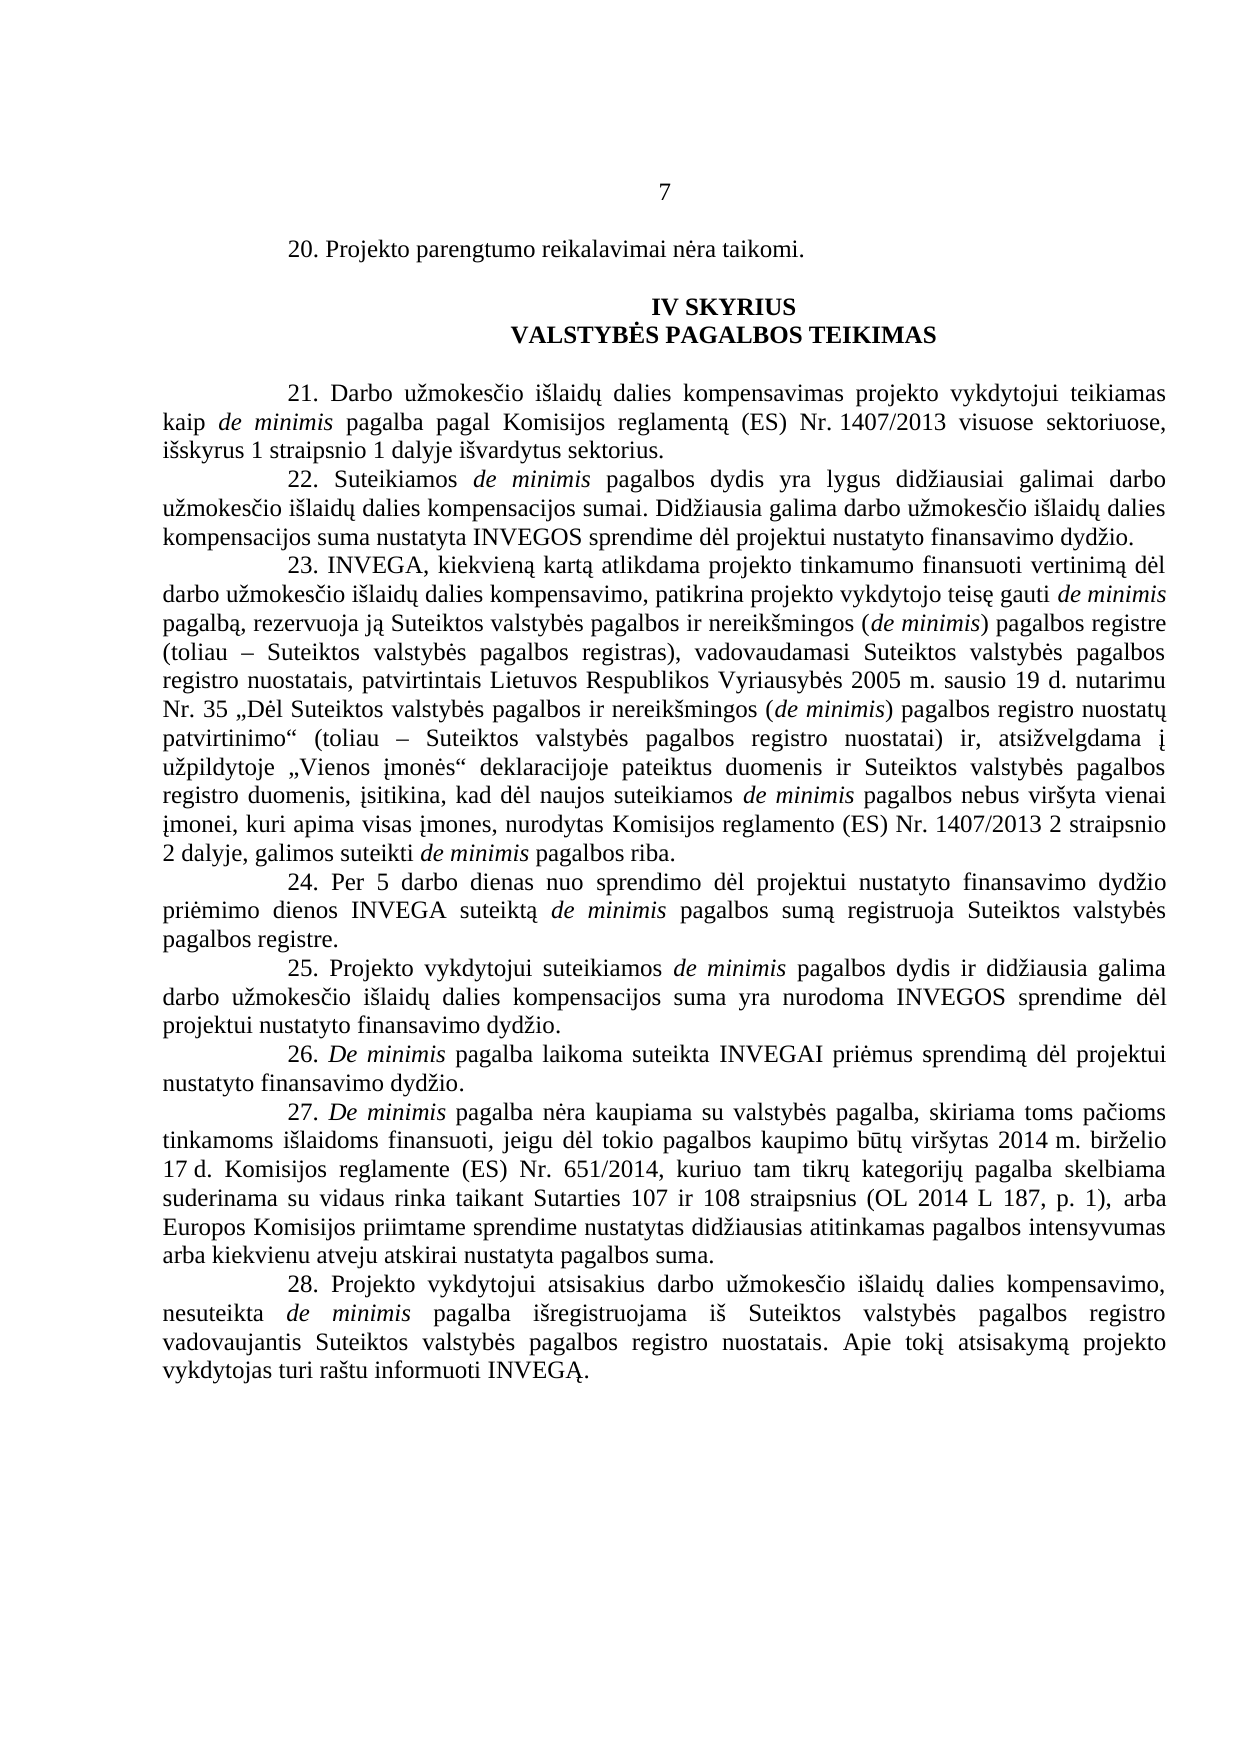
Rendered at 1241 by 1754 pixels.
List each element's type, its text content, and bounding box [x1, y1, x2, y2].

text 23. INVEGA, kiekvieną kartą atlikdama projekto tinkamumo finansuoti vertinimą dėl darbo užmokesčio išlaidų dalies kompensavimo, patikrina projekto vykdytojo teisę gauti de minimis pagalbą, rezervuoja ją Suteiktos valstybės pagalbos ir nereikšmingos (de minimis) pagalbos registre (toliau – Suteiktos valstybės pagalbos registras), vadovaudamasi Suteiktos valstybės pagalbos registro nuostatais, patvirtintais Lietuvos Respublikos Vyriausybės 2005 m. sausio 19 d. nutarimu Nr. 35 „Dėl Suteiktos valstybės pagalbos ir nereikšmingos (de minimis) pagalbos registro nuostatų patvirtinimo“ (toliau – Suteiktos valstybės pagalbos registro nuostatai) ir, atsižvelgdama į užpildytoje „Vienos įmonės“ deklaracijoje pateiktus duomenis ir Suteiktos valstybės pagalbos registro duomenis, įsitikina, kad dėl naujos suteikiamos de minimis pagalbos nebus viršyta vienai įmonei, kuri apima visas įmones, nurodytas Komisijos reglamento (ES) Nr. 1407/2013 2 straipsnio 2 dalyje, galimos suteikti de minimis pagalbos riba. [162, 551, 1167, 867]
text 26. De minimis pagalba laikoma suteikta INVEGAI priėmus sprendimą dėl projektui nustatyto finansavimo dydžio. [162, 1039, 1167, 1097]
text 24. Per 5 darbo dienas nuo sprendimo dėl projektui nustatyto finansavimo dydžio priėmimo dienos INVEGA suteiktą de minimis pagalbos sumą registruoja Suteiktos valstybės pagalbos registre. [162, 867, 1167, 953]
text 27. De minimis pagalba nėra kaupiama su valstybės pagalba, skiriama toms pačioms tinkamoms išlaidoms finansuoti, jeigu dėl tokio pagalbos kaupimo būtų viršytas 2014 m. birželio 17 d. Komisijos reglamente (ES) Nr. 651/2014, kuriuo tam tikrų kategorijų pagalba skelbiama suderinama su vidaus rinka taikant Sutarties 107 ir 108 straipsnius (OL 2014 L 187, p. 1), arba Europos Komisijos priimtame sprendime nustatytas didžiausias atitinkamas pagalbos intensyvumas arba kiekvienu atveju atskirai nustatyta pagalbos suma. [162, 1097, 1167, 1269]
text 28. Projekto vykdytojui atsisakius darbo užmokesčio išlaidų dalies kompensavimo, nesuteikta de minimis pagalba išregistruojama iš Suteiktos valstybės pagalbos registro vadovaujantis Suteiktos valstybės pagalbos registro nuostatais. Apie tokį atsisakymą projekto vykdytojas turi raštu informuoti INVEGĄ. [162, 1269, 1167, 1384]
text VALSTYBĖS PAGALBOS TEIKIMAS [162, 321, 1167, 349]
text 25. Projekto vykdytojui suteikiamos de minimis pagalbos dydis ir didžiausia galima darbo užmokesčio išlaidų dalies kompensacijos suma yra nurodoma INVEGOS sprendime dėl projektui nustatyto finansavimo dydžio. [162, 953, 1167, 1039]
text 22. Suteikiamos de minimis pagalbos dydis yra lygus didžiausiai galimai darbo užmokesčio išlaidų dalies kompensacijos sumai. Didžiausia galima darbo užmokesčio išlaidų dalies kompensacijos suma nustatyta INVEGOS sprendime dėl projektui nustatyto finansavimo dydžio. [162, 464, 1167, 551]
text 21. Darbo užmokesčio išlaidų dalies kompensavimas projekto vykdytojui teikiamas kaip de minimis pagalba pagal Komisijos reglamentą (ES) Nr. 1407/2013 visuose sektoriuose, išskyrus 1 straipsnio 1 dalyje išvardytus sektorius. [162, 378, 1167, 464]
text IV SKYRIUS [162, 292, 1167, 321]
text 20. Projekto parengtumo reikalavimai nėra taikomi. [162, 234, 1167, 263]
